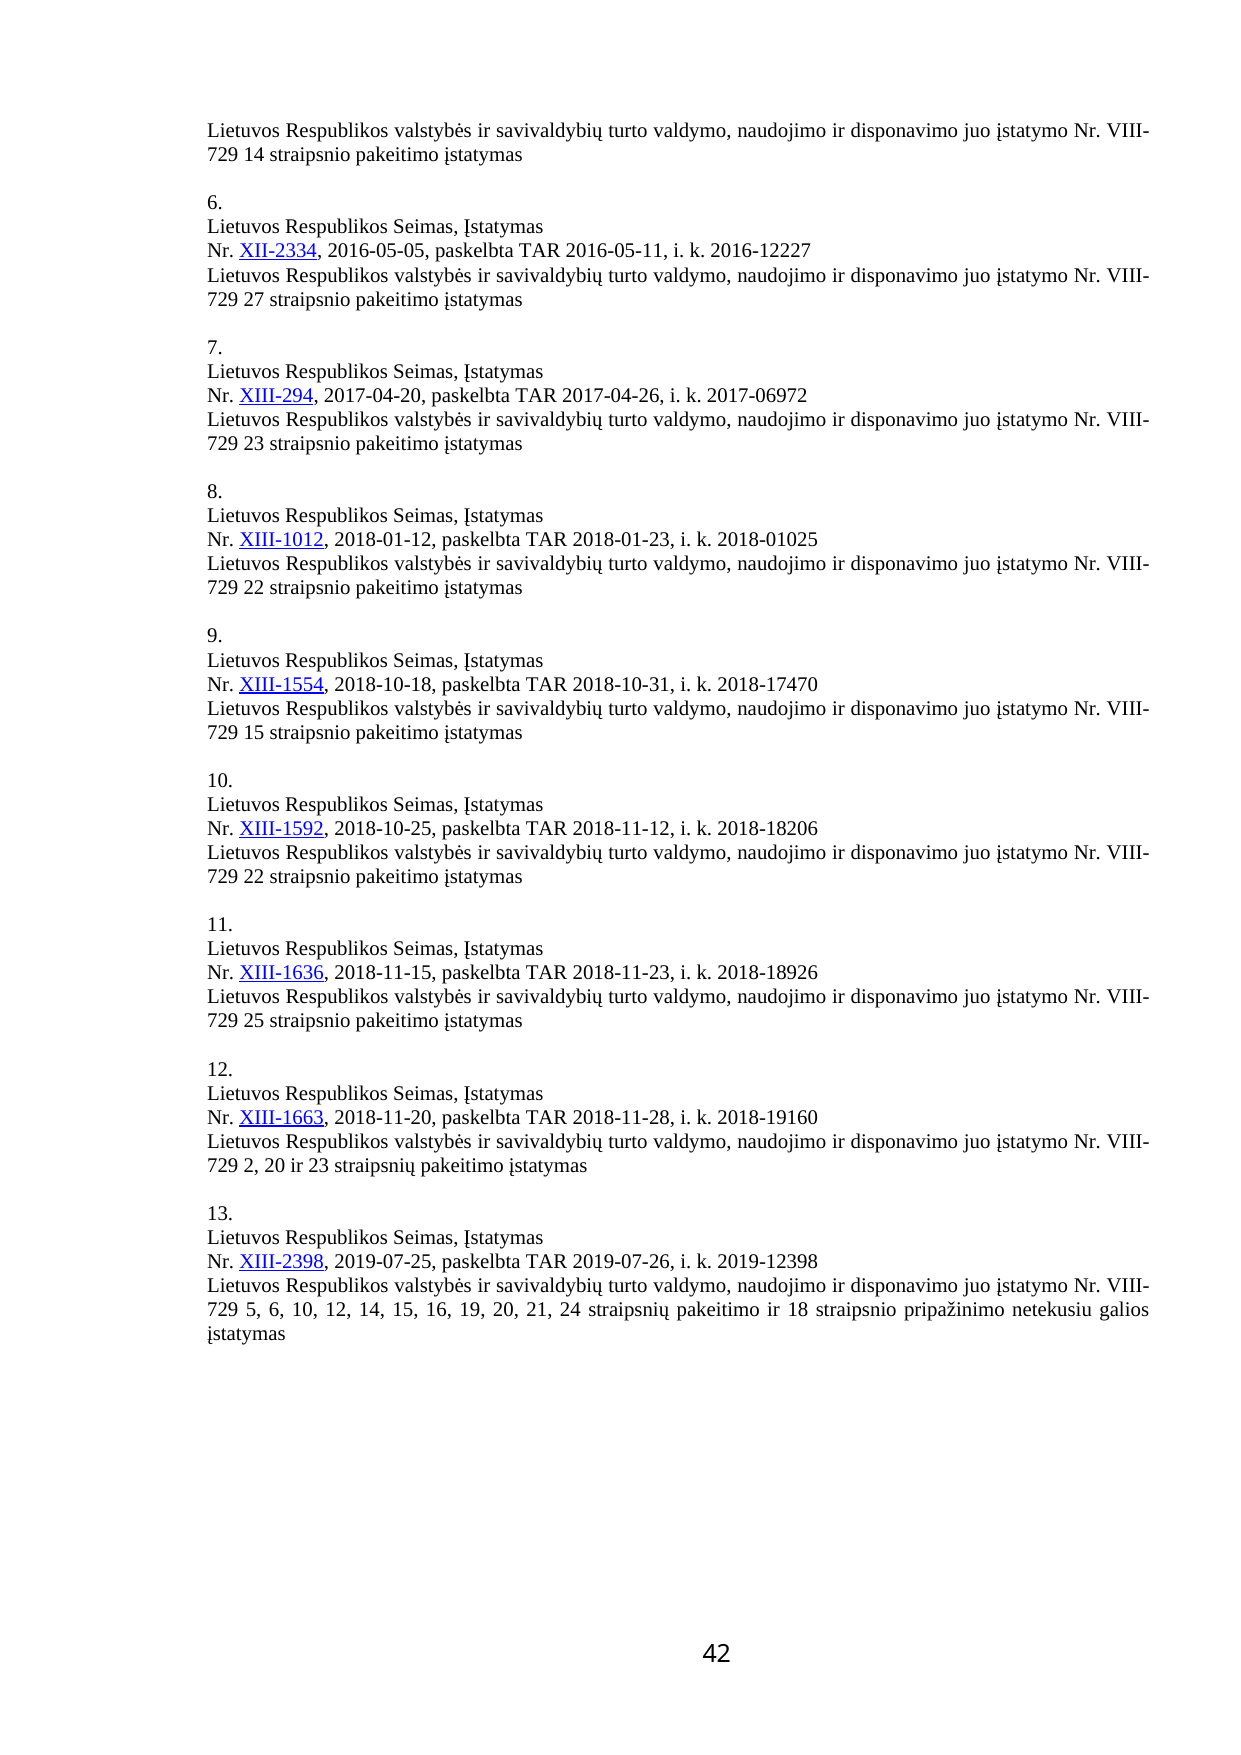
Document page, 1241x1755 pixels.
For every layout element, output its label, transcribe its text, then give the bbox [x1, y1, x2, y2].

text Lietuvos Respublikos Seimas, Įstatymas [207, 503, 1152, 527]
text Lietuvos Respublikos Seimas, Įstatymas [207, 214, 1152, 238]
text 7. [207, 335, 1152, 359]
text Nr. XIII-1636, 2018-11-15, paskelbta TAR 2018-11-23, i. k. 2018-18926 [207, 960, 1152, 984]
text Lietuvos Respublikos Seimas, Įstatymas [207, 1225, 1152, 1249]
text Nr. XII-2334, 2016-05-05, paskelbta TAR 2016-05-11, i. k. 2016-12227 [207, 238, 1152, 262]
text Lietuvos Respublikos valstybės ir savivaldybių turto valdymo, naudojimo ir disponavimo juo įstatymo Nr. VIII-729 27 straipsnio pakeitimo įstatymas [207, 262, 1152, 311]
text 13. [207, 1201, 1152, 1225]
text Lietuvos Respublikos valstybės ir savivaldybių turto valdymo, naudojimo ir disponavimo juo įstatymo Nr. VIII-729 25 straipsnio pakeitimo įstatymas [207, 984, 1152, 1032]
text Lietuvos Respublikos Seimas, Įstatymas [207, 792, 1152, 816]
text Lietuvos Respublikos Seimas, Įstatymas [207, 647, 1152, 672]
text Nr. XIII-1592, 2018-10-25, paskelbta TAR 2018-11-12, i. k. 2018-18206 [207, 816, 1152, 840]
text Nr. XIII-294, 2017-04-20, paskelbta TAR 2017-04-26, i. k. 2017-06972 [207, 383, 1152, 407]
text Lietuvos Respublikos Seimas, Įstatymas [207, 1081, 1152, 1105]
text Lietuvos Respublikos Seimas, Įstatymas [207, 359, 1152, 383]
text Nr. XIII-1012, 2018-01-12, paskelbta TAR 2018-01-23, i. k. 2018-01025 [207, 527, 1152, 551]
text Lietuvos Respublikos valstybės ir savivaldybių turto valdymo, naudojimo ir disponavimo juo įstatymo Nr. VIII-729 22 straipsnio pakeitimo įstatymas [207, 840, 1152, 888]
text Nr. XIII-2398, 2019-07-25, paskelbta TAR 2019-07-26, i. k. 2019-12398 [207, 1249, 1152, 1273]
text Lietuvos Respublikos valstybės ir savivaldybių turto valdymo, naudojimo ir disponavimo juo įstatymo Nr. VIII-729 22 straipsnio pakeitimo įstatymas [207, 551, 1152, 599]
text 9. [207, 623, 1152, 647]
text Lietuvos Respublikos valstybės ir savivaldybių turto valdymo, naudojimo ir disponavimo juo įstatymo Nr. VIII-729 23 straipsnio pakeitimo įstatymas [207, 407, 1152, 455]
text Nr. XIII-1554, 2018-10-18, paskelbta TAR 2018-10-31, i. k. 2018-17470 [207, 672, 1152, 696]
text 8. [207, 479, 1152, 503]
text Lietuvos Respublikos Seimas, Įstatymas [207, 936, 1152, 960]
text 12. [207, 1057, 1152, 1081]
text 6. [207, 190, 1152, 214]
text Lietuvos Respublikos valstybės ir savivaldybių turto valdymo, naudojimo ir disponavimo juo įstatymo Nr. VIII-729 14 straipsnio pakeitimo įstatymas [207, 118, 1152, 166]
text Lietuvos Respublikos valstybės ir savivaldybių turto valdymo, naudojimo ir disponavimo juo įstatymo Nr. VIII-729 5, 6, 10, 12, 14, 15, 16, 19, 20, 21, 24 straipsnių pakeitimo ir 18 straipsnio pripažinimo netekusiu galios įstatymas [207, 1273, 1152, 1345]
text 11. [207, 912, 1152, 936]
text Lietuvos Respublikos valstybės ir savivaldybių turto valdymo, naudojimo ir disponavimo juo įstatymo Nr. VIII-729 15 straipsnio pakeitimo įstatymas [207, 696, 1152, 744]
text Lietuvos Respublikos valstybės ir savivaldybių turto valdymo, naudojimo ir disponavimo juo įstatymo Nr. VIII-729 2, 20 ir 23 straipsnių pakeitimo įstatymas [207, 1129, 1152, 1177]
text Nr. XIII-1663, 2018-11-20, paskelbta TAR 2018-11-28, i. k. 2018-19160 [207, 1105, 1152, 1129]
text 10. [207, 768, 1152, 792]
